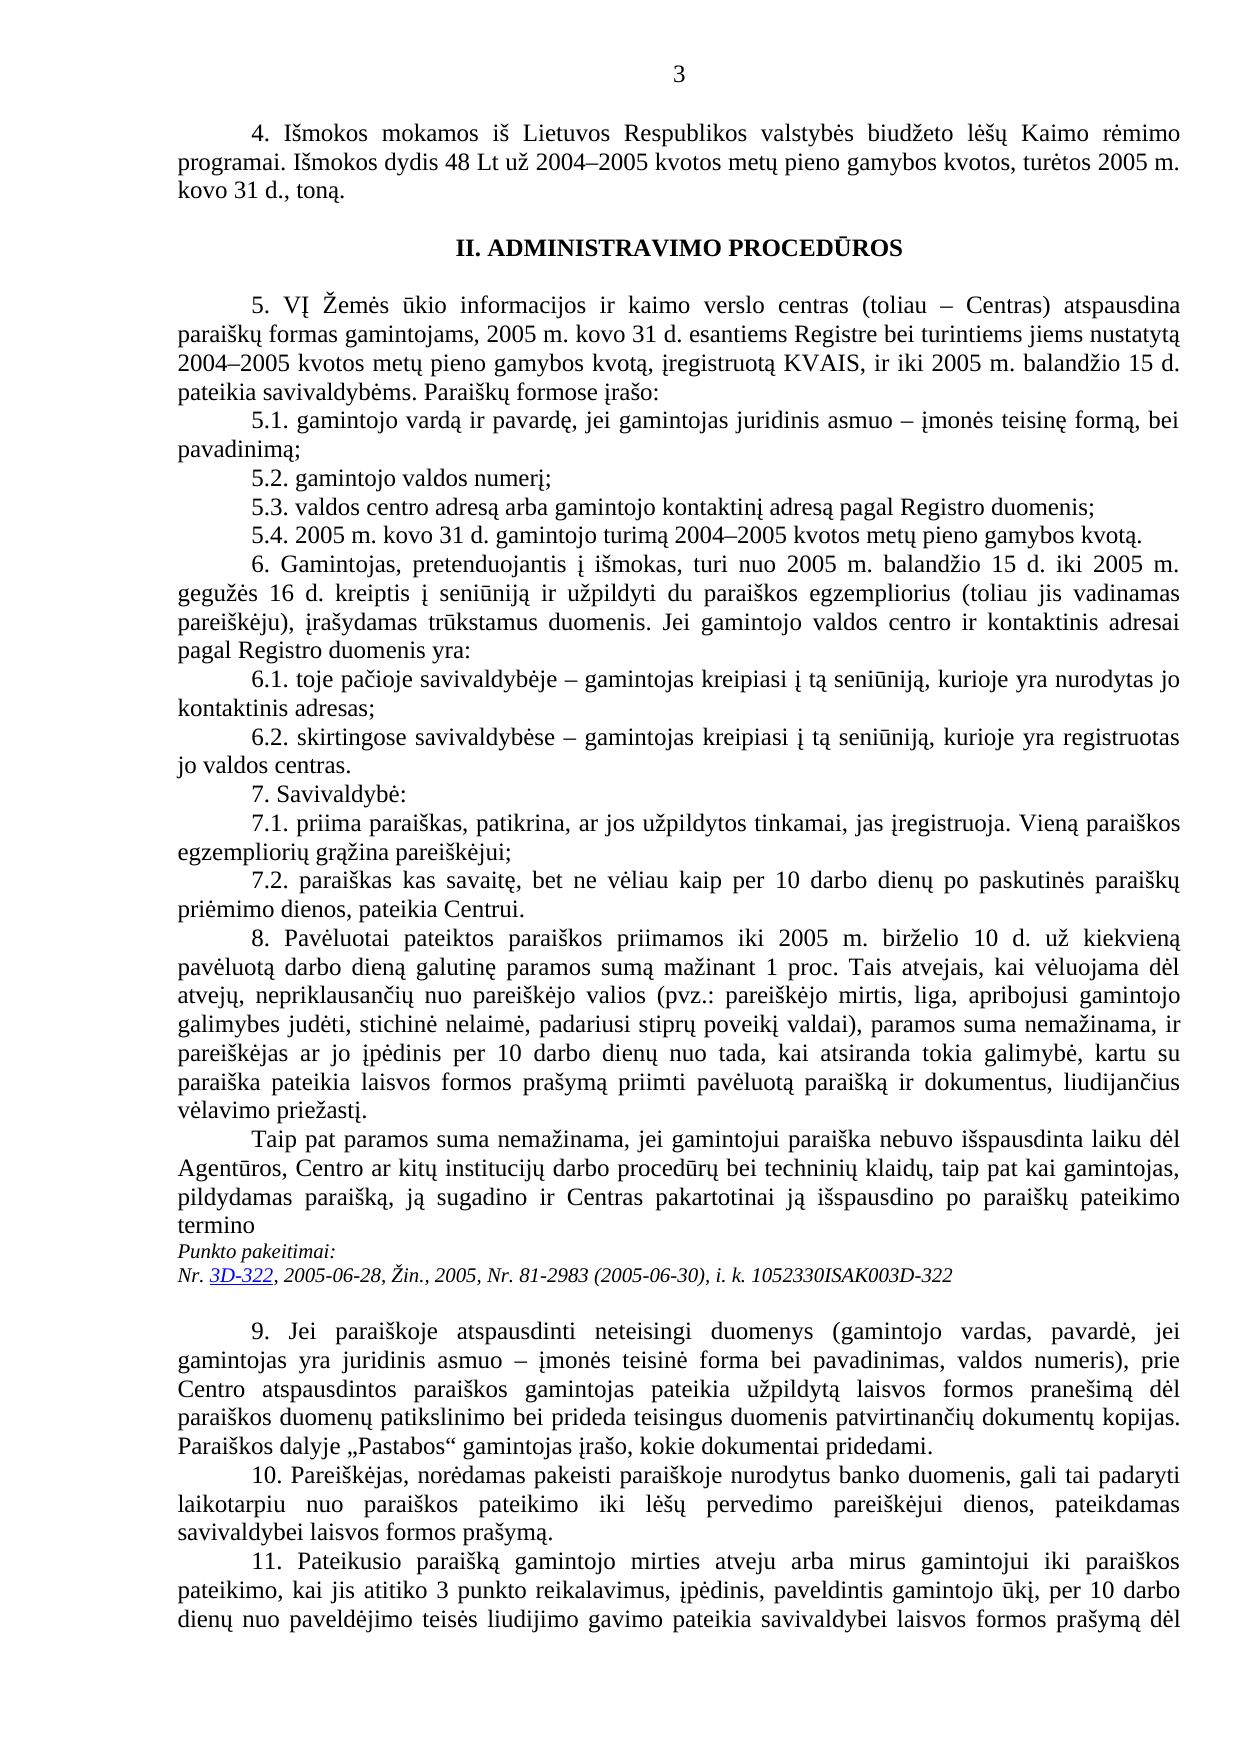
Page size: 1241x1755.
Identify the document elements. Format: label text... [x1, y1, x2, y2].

text Taip pat paramos suma nemažinama, jei gamintojui paraiška nebuvo išspausdinta laiku dėl Agentūros, Centro ar kitų institucijų darbo procedūrų bei techninių klaidų, taip pat kai gamintojas, pildydamas paraišką, ją sugadino ir Centras pakartotinai ją išspausdino po paraiškų pateikimo termino [177, 1124, 1181, 1239]
text 9. Jei paraiškoje atspausdinti neteisingi duomenys (gamintojo vardas, pavardė, jei gamintojas yra juridinis asmuo – įmonės teisinė forma bei pavadinimas, valdos numeris), prie Centro atspausdintos paraiškos gamintojas pateikia užpildytą laisvos formos pranešimą dėl paraiškos duomenų patikslinimo bei prideda teisingus duomenis patvirtinančių dokumentų kopijas. Paraiškos dalyje „Pastabos“ gamintojas įrašo, kokie dokumentai pridedami. [177, 1316, 1181, 1460]
text 5.2. gamintojo valdos numerį; [177, 463, 1181, 492]
text Nr. 3D-322, 2005-06-28, Žin., 2005, Nr. 81-2983 (2005-06-30), i. k. 1052330ISAK003D-322 [177, 1263, 1181, 1287]
text 7. Savivaldybė: [177, 779, 1181, 808]
text 5.1. gamintojo vardą ir pavardę, jei gamintojas juridinis asmuo – įmonės teisinę formą, bei pavadinimą; [177, 406, 1181, 463]
text 10. Pareiškėjas, norėdamas pakeisti paraiškoje nurodytus banko duomenis, gali tai padaryti laikotarpiu nuo paraiškos pateikimo iki lėšų pervedimo pareiškėjui dienos, pateikdamas savivaldybei laisvos formos prašymą. [177, 1460, 1181, 1546]
text 5. VĮ Žemės ūkio informacijos ir kaimo verslo centras (toliau – Centras) atspausdina paraiškų formas gamintojams, 2005 m. kovo 31 d. esantiems Registre bei turintiems jiems nustatytą 2004–2005 kvotos metų pieno gamybos kvotą, įregistruotą KVAIS, ir iki 2005 m. balandžio 15 d. pateikia savivaldybėms. Paraiškų formose įrašo: [177, 291, 1181, 406]
text 8. Pavėluotai pateiktos paraiškos priimamos iki 2005 m. birželio 10 d. už kiekvieną pavėluotą darbo dieną galutinę paramos sumą mažinant 1 proc. Tais atvejais, kai vėluojama dėl atvejų, nepriklausančių nuo pareiškėjo valios (pvz.: pareiškėjo mirtis, liga, apribojusi gamintojo galimybes judėti, stichinė nelaimė, padariusi stiprų poveikį valdai), paramos suma nemažinama, ir pareiškėjas ar jo įpėdinis per 10 darbo dienų nuo tada, kai atsiranda tokia galimybė, kartu su paraiška pateikia laisvos formos prašymą priimti pavėluotą paraišką ir dokumentus, liudijančius vėlavimo priežastį. [177, 923, 1181, 1124]
text 4. Išmokos mokamos iš Lietuvos Respublikos valstybės biudžeto lėšų Kaimo rėmimo programai. Išmokos dydis 48 Lt už 2004–2005 kvotos metų pieno gamybos kvotos, turėtos 2005 m. kovo 31 d., toną. [177, 118, 1181, 204]
text 11. Pateikusio paraišką gamintojo mirties atveju arba mirus gamintojui iki paraiškos pateikimo, kai jis atitiko 3 punkto reikalavimus, įpėdinis, paveldintis gamintojo ūkį, per 10 darbo dienų nuo paveldėjimo teisės liudijimo gavimo pateikia savivaldybei laisvos formos prašymą dėl [177, 1546, 1181, 1632]
text 5.4. 2005 m. kovo 31 d. gamintojo turimą 2004–2005 kvotos metų pieno gamybos kvotą. [177, 521, 1181, 549]
text II. ADMINISTRAVIMO PROCEDŪROS [177, 233, 1181, 262]
text 6.1. toje pačioje savivaldybėje – gamintojas kreipiasi į tą seniūniją, kurioje yra nurodytas jo kontaktinis adresas; [177, 664, 1181, 722]
text 7.2. paraiškas kas savaitę, bet ne vėliau kaip per 10 darbo dienų po paskutinės paraiškų priėmimo dienos, pateikia Centrui. [177, 866, 1181, 923]
text 6. Gamintojas, pretenduojantis į išmokas, turi nuo 2005 m. balandžio 15 d. iki 2005 m. gegužės 16 d. kreiptis į seniūniją ir užpildyti du paraiškos egzempliorius (toliau jis vadinamas pareiškėju), įrašydamas trūkstamus duomenis. Jei gamintojo valdos centro ir kontaktinis adresai pagal Registro duomenis yra: [177, 549, 1181, 664]
text 7.1. priima paraiškas, patikrina, ar jos užpildytos tinkamai, jas įregistruoja. Vieną paraiškos egzempliorių grąžina pareiškėjui; [177, 808, 1181, 866]
text 5.3. valdos centro adresą arba gamintojo kontaktinį adresą pagal Registro duomenis; [177, 492, 1181, 521]
text 6.2. skirtingose savivaldybėse – gamintojas kreipiasi į tą seniūniją, kurioje yra registruotas jo valdos centras. [177, 722, 1181, 779]
text Punkto pakeitimai: [177, 1239, 1181, 1263]
